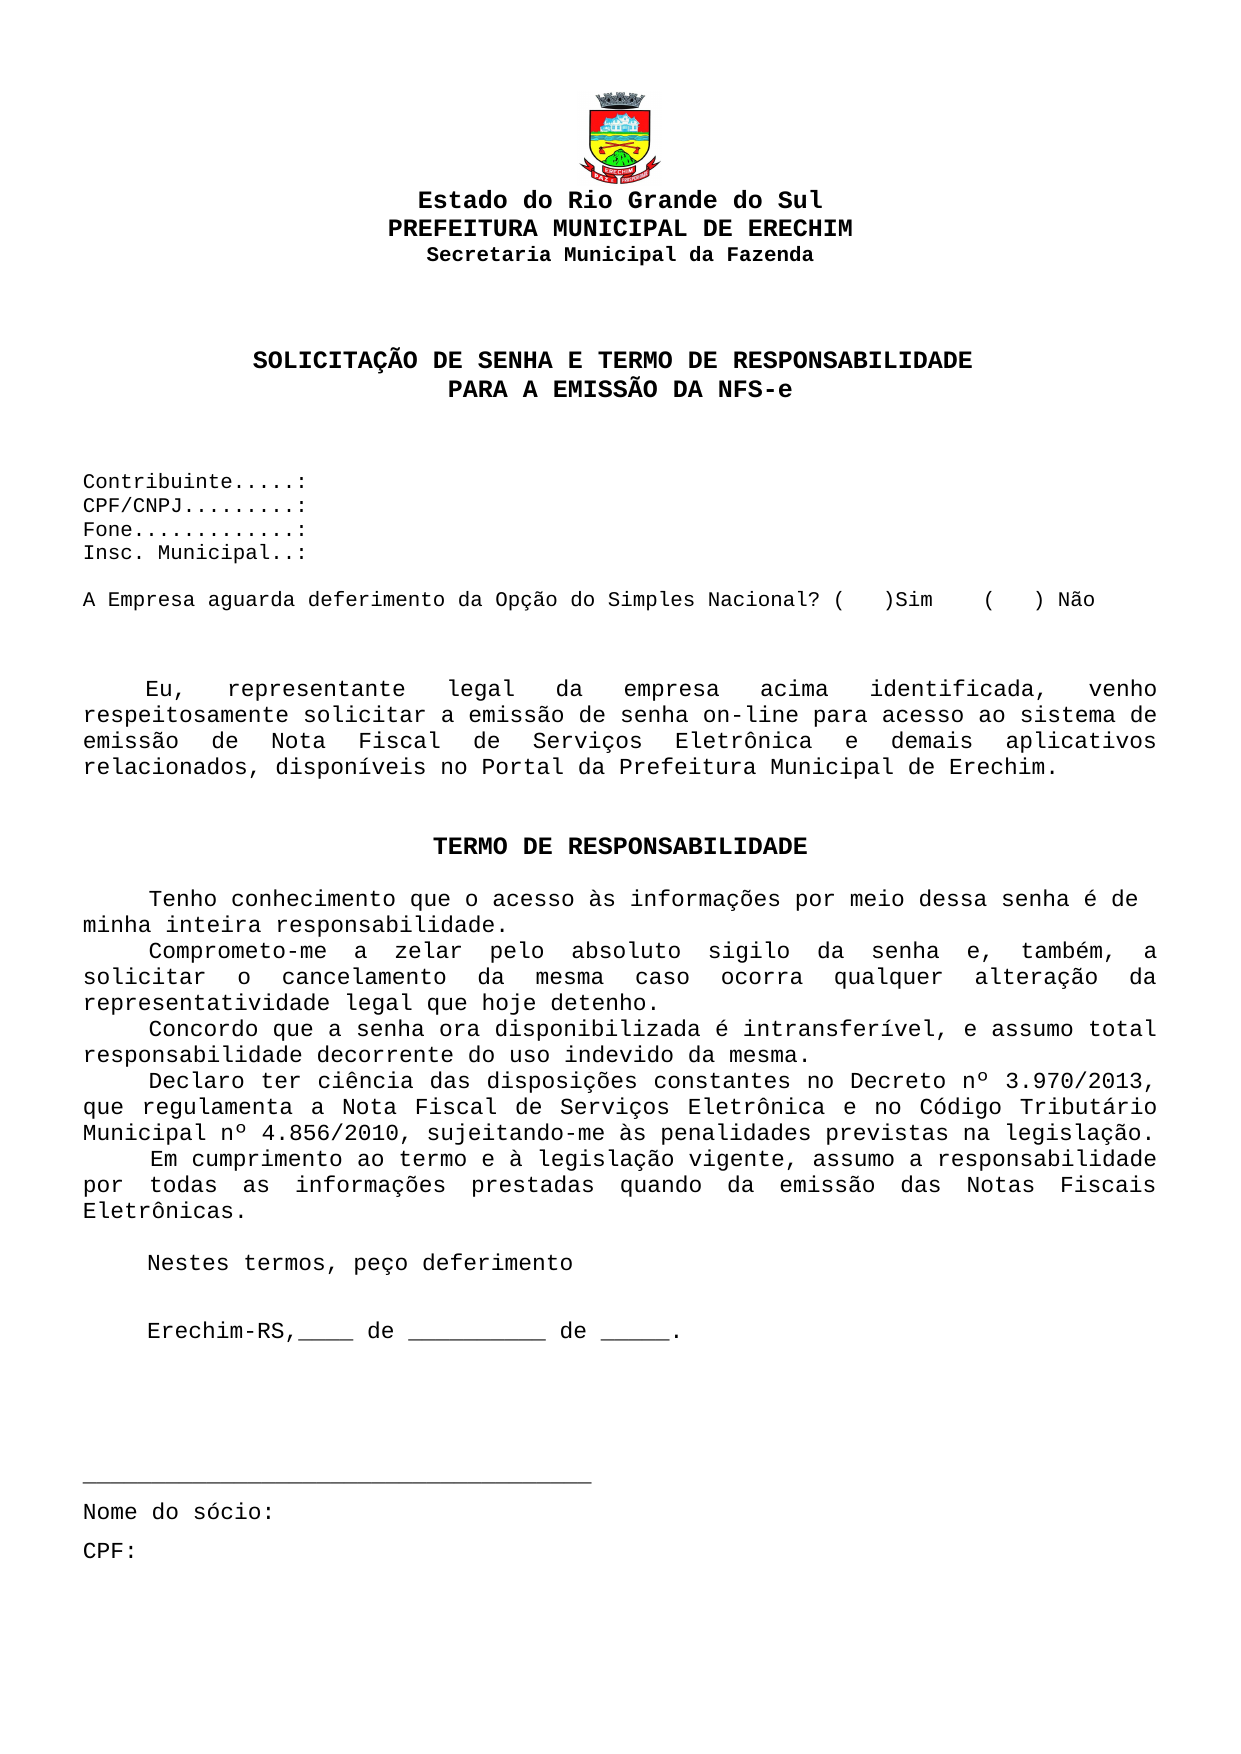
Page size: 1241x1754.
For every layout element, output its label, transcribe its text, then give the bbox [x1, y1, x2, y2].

text Erechim-RS,____ de __________ de _____. [83, 1319, 1157, 1346]
text Eu, representante legal da empresa acima identificada, venho respeitosamente solicitar a emissão de senha on-line para acesso ao sistema de emissão de Nota Fiscal de Serviços Eletrônica e demais aplicativos relacionados, disponíveis no Portal da Prefeitura Municipal de Erechim. [83, 678, 1157, 782]
text PREFEITURA MUNICIPAL DE ERECHIM [83, 216, 1157, 244]
text CPF/CNPJ.........: [83, 495, 1157, 518]
text Em cumprimento ao termo e à legislação vigente, assumo a responsabilidade por todas as informações prestadas quando da emissão das Notas Fiscais Eletrônicas. [83, 1147, 1157, 1225]
text CPF: [83, 1539, 1157, 1566]
text A Empresa aguarda deferimento da Opção do Simples Nacional? ( )Sim ( ) Não [83, 589, 1157, 613]
text Secretaria Municipal da Fazenda [83, 244, 1157, 268]
text Declaro ter ciência das disposições constantes no Decreto nº 3.970/2013, que regulamenta a Nota Fiscal de Serviços Eletrônica e no Código Tributário Municipal nº 4.856/2010, sujeitando-me às penalidades previstas na legislação. [83, 1069, 1157, 1147]
text Comprometo-me a zelar pelo absoluto sigilo da senha e, também, a solicitar o cancelamento da mesma caso ocorra qualquer alteração da representatividade legal que hoje detenho. [83, 939, 1157, 1017]
text PARA A EMISSÃO DA NFS-e [83, 376, 1157, 405]
text Concordo que a senha ora disponibilizada é intransferível, e assumo total responsabilidade decorrente do uso indevido da mesma. [83, 1017, 1157, 1069]
text TERMO DE RESPONSABILIDADE [83, 833, 1157, 862]
text _____________________________________ [83, 1462, 1157, 1488]
subtitle Tenho conhecimento que o acesso às informações por meio dessa senha é de minha inteira responsabilidade. [83, 888, 1157, 939]
text Insc. Municipal..: [83, 542, 1157, 566]
text Fone.............: [83, 518, 1157, 542]
text SOLICITAÇÃO DE SENHA E TERMO DE RESPONSABILIDADE [83, 348, 1157, 376]
text Estado do Rio Grande do Sul [83, 87, 1157, 216]
text Nome do sócio: [83, 1501, 1157, 1527]
text Nestes termos, peço deferimento [83, 1251, 1157, 1277]
text Contribuinte.....: [83, 471, 1157, 495]
